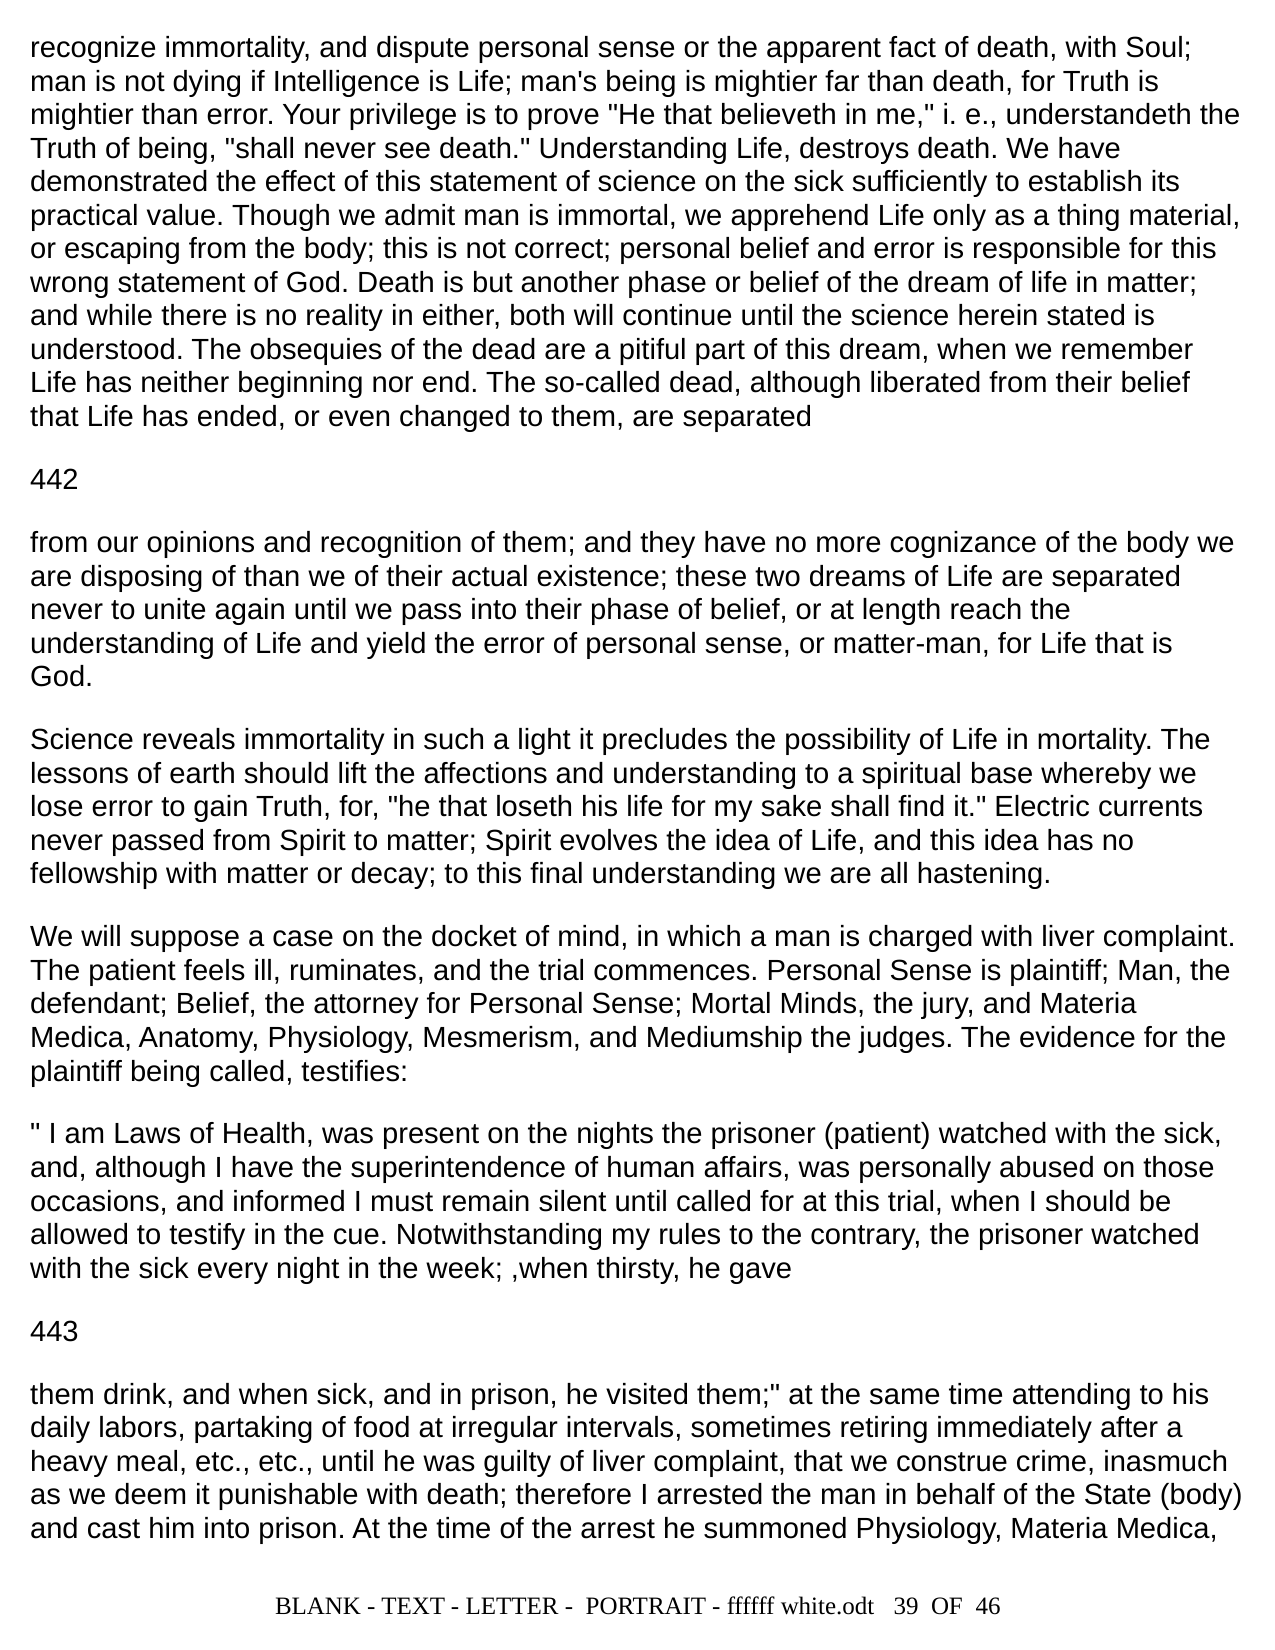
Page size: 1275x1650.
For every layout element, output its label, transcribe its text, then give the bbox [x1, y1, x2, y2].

text " I am Laws of Health, was present on the nights the prisoner (patient) watched with the sick, and, although I have the superintendence of human affairs, was personally abused on those occasions, and informed I must remain silent until called for at this trial, when I should be allowed to testify in the cue. Notwithstanding my rules to the contrary, the prisoner watched with the sick every night in the week; ,when thirsty, he gave [30, 1117, 1245, 1284]
text 442 [30, 462, 1245, 496]
text We will suppose a case on the docket of mind, in which a man is charged with liver complaint. The patient feels ill, ruminates, and the trial commences. Personal Sense is plaintiff; Man, the defendant; Belief, the attorney for Personal Sense; Mortal Minds, the jury, and Materia Medica, Anatomy, Physiology, Mesmerism, and Mediumship the judges. The evidence for the plaintiff being called, testifies: [30, 919, 1245, 1087]
text recognize immortality, and dispute personal sense or the apparent fact of death, with Soul; man is not dying if Intelligence is Life; man's being is mightier far than death, for Truth is mightier than error. Your privilege is to prove "He that believeth in me," i. e., understandeth the Truth of being, "shall never see death." Understanding Life, destroys death. We have demonstrated the effect of this statement of science on the sick sufficiently to establish its practical value. Though we admit man is immortal, we apprehend Life only as a thing material, or escaping from the body; this is not correct; personal belief and error is responsible for this wrong statement of God. Death is but another phase or belief of the dream of life in matter; and while there is no reality in either, both will continue until the science herein stated is understood. The obsequies of the dead are a pitiful part of this dream, when we remember Life has neither beginning nor end. The so-called dead, although liberated from their belief that Life has ended, or even changed to them, are separated [30, 30, 1245, 432]
text Science reveals immortality in such a light it precludes the possibility of Life in mortality. The lessons of earth should lift the affections and understanding to a spiritual base whereby we lose error to gain Truth, for, "he that loseth his life for my sake shall find it." Electric currents never passed from Spirit to matter; Spirit evolves the idea of Life, and this idea has no fellowship with matter or decay; to this final understanding we are all hastening. [30, 722, 1245, 890]
text them drink, and when sick, and in prison, he visited them;" at the same time attending to his daily labors, partaking of food at irregular intervals, sometimes retiring immediately after a heavy meal, etc., etc., until he was guilty of liver complaint, that we construe crime, inasmuch as we deem it punishable with death; therefore I arrested the man in behalf of the State (body) and cast him into prison. At the time of the arrest he summoned Physiology, Materia Medica, [30, 1377, 1245, 1544]
text 443 [30, 1314, 1245, 1347]
text from our opinions and recognition of them; and they have no more cognizance of the body we are disposing of than we of their actual existence; these two dreams of Life are separated never to unite again until we pass into their phase of belief, or at length reach the understanding of Life and yield the error of personal sense, or matter-man, for Life that is God. [30, 525, 1245, 693]
